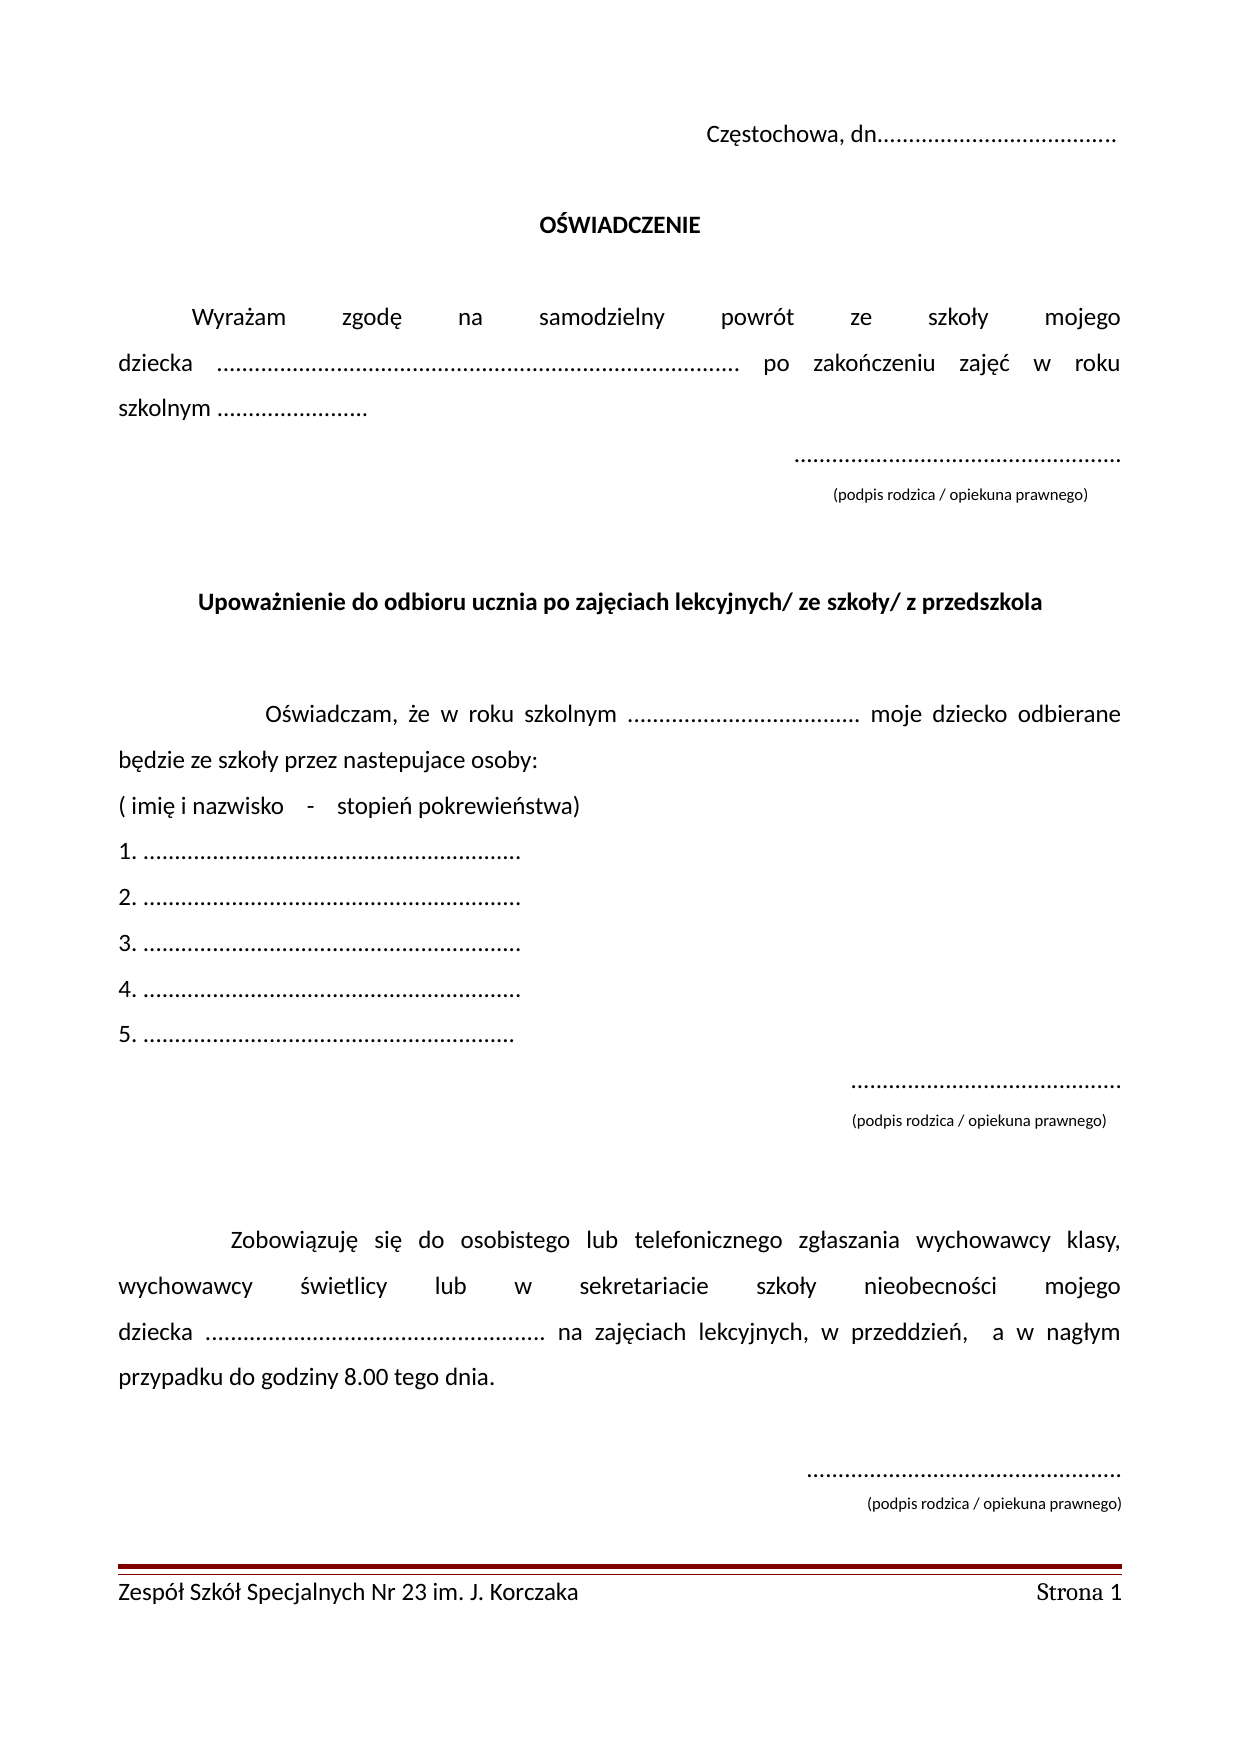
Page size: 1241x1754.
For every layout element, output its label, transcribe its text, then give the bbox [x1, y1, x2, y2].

text 4. ............................................................ [118, 973, 1122, 1003]
text ........................................... [118, 1064, 1122, 1095]
text Wyrażam zgodę na samodzielny powrót ze szkoły mojego dziecka ................................................................................... po zakończeniu zajęć w roku szkolnym ........................ [118, 301, 1122, 423]
text (podpis rodzica / opiekuna prawnego) [118, 1110, 1122, 1130]
text 1. ............................................................ [118, 836, 1122, 866]
text Zobowiązuję się do osobistego lub telefonicznego zgłaszania wychowawcy klasy, wychowawcy świetlicy lub w sekretariacie szkoły nieobecności mojego dziecka ...................................................... na zajęciach lekcyjnych, w przeddzień, a w nagłym przypadku do godziny 8.00 tego dnia. [118, 1224, 1122, 1392]
text .................................................... [118, 438, 1122, 469]
text Upoważnienie do odbioru ucznia po zajęciach lekcyjnych/ ze szkoły/ z przedszkola [118, 586, 1122, 617]
text .................................................. (podpis rodzica / opiekuna prawnego) [118, 1453, 1122, 1514]
text Oświadczam, że w roku szkolnym ..................................... moje dziecko odbierane będzie ze szkoły przez nastepujace osoby: [118, 698, 1122, 774]
text 2. ............................................................ [118, 881, 1122, 912]
text ( imię i nazwisko - stopień pokrewieństwa) [118, 790, 1122, 820]
text OŚWIADCZENIE [118, 209, 1122, 240]
text 5. ........................................................... [118, 1018, 1122, 1049]
text 3. ............................................................ [118, 927, 1122, 957]
text Częstochowa, dn...................................... [118, 118, 1122, 149]
text (podpis rodzica / opiekuna prawnego) [118, 484, 1122, 504]
